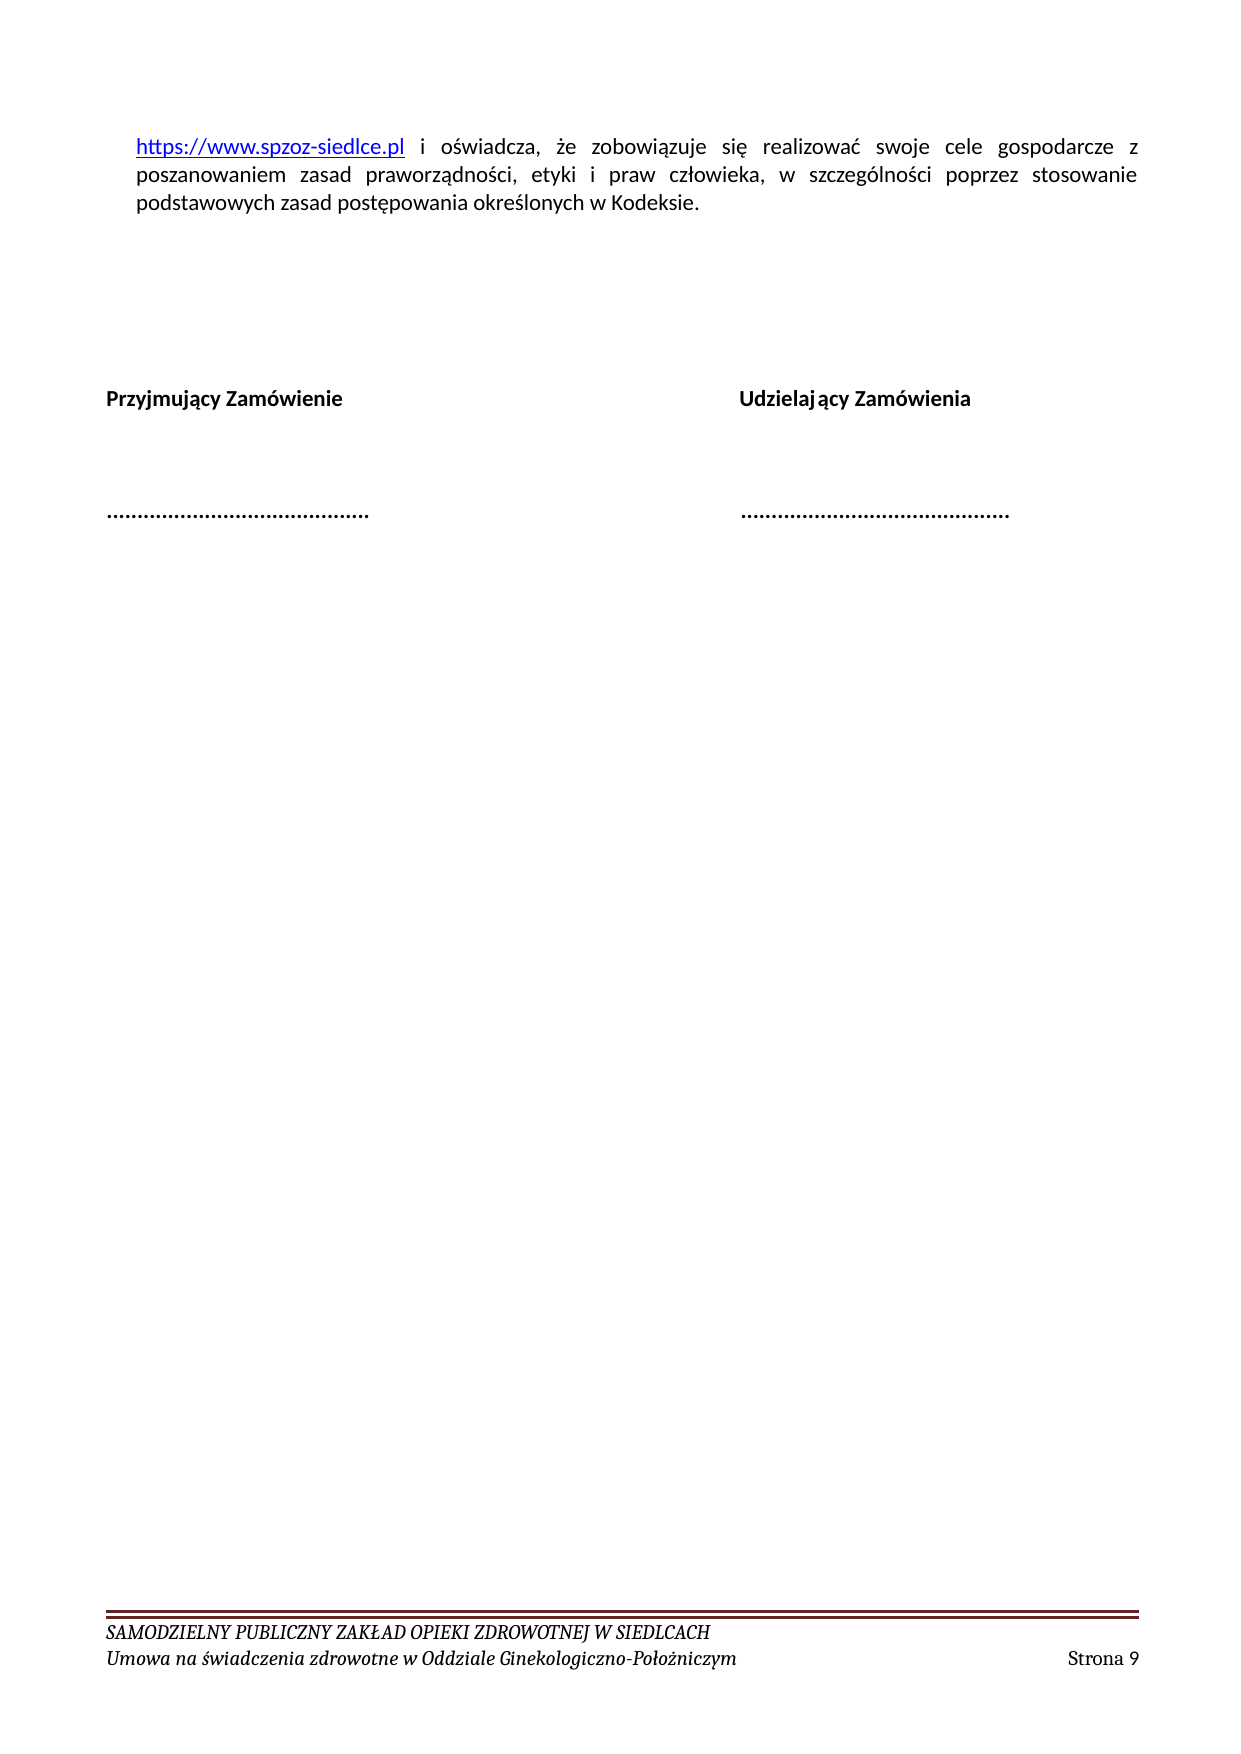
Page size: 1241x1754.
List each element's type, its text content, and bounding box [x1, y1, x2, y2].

text ........................................... ............................................ [106, 497, 1139, 525]
text https://www.spzoz-siedlce.pl i oświadcza, że zobowiązuje się realizować swoje cele gospodarcze z poszanowaniem zasad praworządności, etyki i praw człowieka, w szczególności poprzez stosowanie podstawowych zasad postępowania określonych w Kodeksie. [106, 132, 1139, 216]
text Przyjmujący Zamówienie Udzielający Zamówienia [106, 384, 1139, 413]
